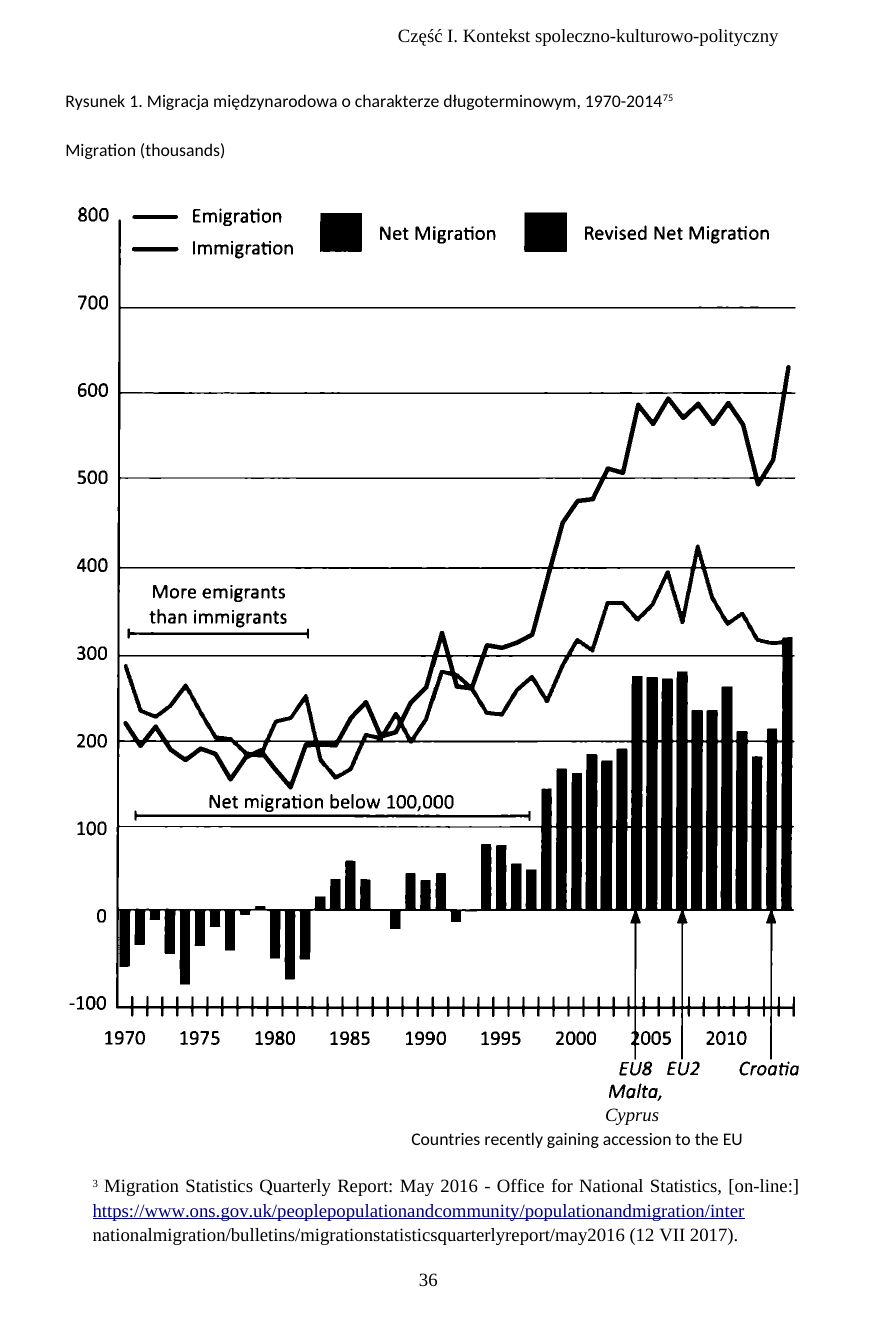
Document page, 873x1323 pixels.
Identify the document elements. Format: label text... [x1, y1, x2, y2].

text Migration (thousands) [65, 139, 801, 161]
text 3 Migration Statistics Quarterly Report: May 2016 - Office for National Statistics, [on-line:] https://www.ons.gov.uk/peoplepopulationandcommunity/populationandmigration/inter nationalmigration/bulletins/migrationstatisticsquarterlyreport/may2016 (12 VII 2017). [92, 1175, 801, 1246]
text 36 [419, 1268, 444, 1290]
text Cyprus [605, 1104, 801, 1126]
text Rysunek 1. Migracja międzynarodowa o charakterze długoterminowym, 1970-201475 [65, 90, 801, 112]
text Countries recently gaining accession to the EU [411, 1128, 801, 1150]
text Część I. Kontekst spoleczno-kulturowo-polityczny [398, 25, 823, 47]
picture [69, 207, 799, 1101]
